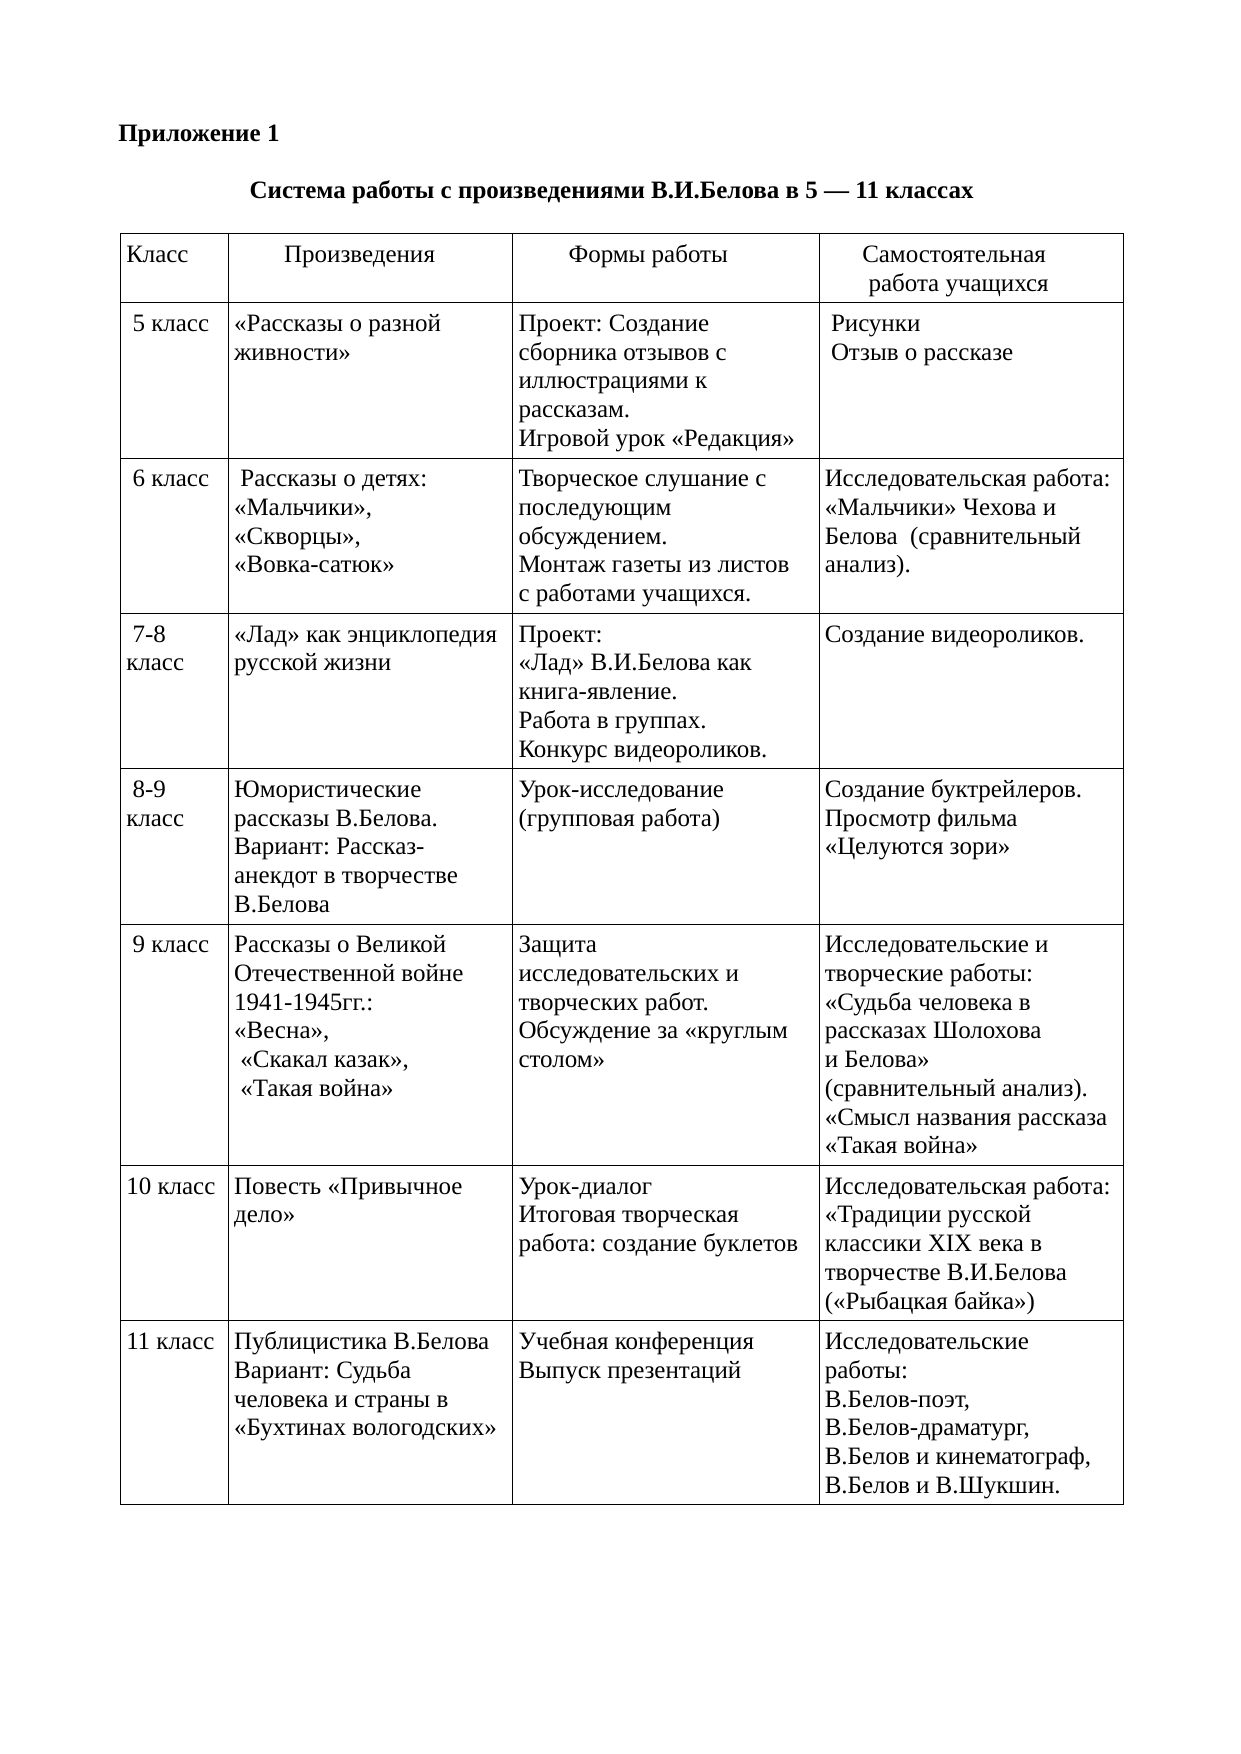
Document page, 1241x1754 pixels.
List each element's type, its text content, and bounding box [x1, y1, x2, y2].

table_cell Учебная конференция Выпуск презентаций [513, 1321, 819, 1504]
table_cell Повесть «Привычное дело» [229, 1166, 512, 1320]
table_cell Урок-исследование (групповая работа) [513, 769, 819, 923]
text Приложение 1 [118, 118, 1122, 147]
table_cell Рисунки Отзыв о рассказе [820, 303, 1123, 457]
table_cell 8-9 класс [121, 769, 228, 923]
text Система работы с произведениями В.И.Белова в 5 — 11 классах [118, 176, 1122, 204]
table_cell Создание видеороликов. [820, 614, 1123, 768]
table_cell Публицистика В.Белова Вариант: Судьба человека и страны в «Бухтинах вологодских» [229, 1321, 512, 1504]
table_cell 7-8 класс [121, 614, 228, 768]
table_cell «Рассказы о разной живности» [229, 303, 512, 457]
table_cell Урок-диалог Итоговая творческая работа: создание буклетов [513, 1166, 819, 1320]
table_cell Проект: «Лад» В.И.Белова как книга-явление. Работа в группах. Конкурс видеороликов. [513, 614, 819, 768]
table_header Формы работы [513, 234, 819, 302]
table_cell Творческое слушание с последующим обсуждением. Монтаж газеты из листов с работами учащихся. [513, 459, 819, 613]
table_cell 9 класс [121, 925, 228, 1165]
table_header Класс [121, 234, 228, 302]
table_header Произведения [229, 234, 512, 302]
table_cell Создание буктрейлеров. Просмотр фильма «Целуются зори» [820, 769, 1123, 923]
table_cell Юмористические рассказы В.Белова. Вариант: Рассказ-анекдот в творчестве В.Белова [229, 769, 512, 923]
table_cell Защита исследовательских и творческих работ. Обсуждение за «круглым столом» [513, 925, 819, 1165]
table_cell Исследовательская работа: «Традиции русской классики XIX века в творчестве В.И.Белова («Рыбацкая байка») [820, 1166, 1123, 1320]
table_cell 6 класс [121, 459, 228, 613]
table_cell Проект: Создание сборника отзывов с иллюстрациями к рассказам. Игровой урок «Редакция» [513, 303, 819, 457]
table_cell Исследовательская работа: «Мальчики» Чехова и Белова (сравнительный анализ). [820, 459, 1123, 613]
table_cell Рассказы о Великой Отечественной войне 1941-1945гг.: «Весна», «Скакал казак», «Такая война» [229, 925, 512, 1165]
table_cell Исследовательские и творческие работы: «Судьба человека в рассказах Шолохова и Белова» (сравнительный анализ). «Смысл названия рассказа «Такая война» [820, 925, 1123, 1165]
table_cell 11 класс [121, 1321, 228, 1504]
table_header Самостоятельная работа учащихся [820, 234, 1123, 302]
table_cell 10 класс [121, 1166, 228, 1320]
table_cell «Лад» как энциклопедия русской жизни [229, 614, 512, 768]
table_cell Исследовательские работы: В.Белов-поэт, В.Белов-драматург, В.Белов и кинематограф, В.Белов и В.Шукшин. [820, 1321, 1123, 1504]
table_cell 5 класс [121, 303, 228, 457]
table_cell Рассказы о детях: «Мальчики», «Скворцы», «Вовка-сатюк» [229, 459, 512, 613]
